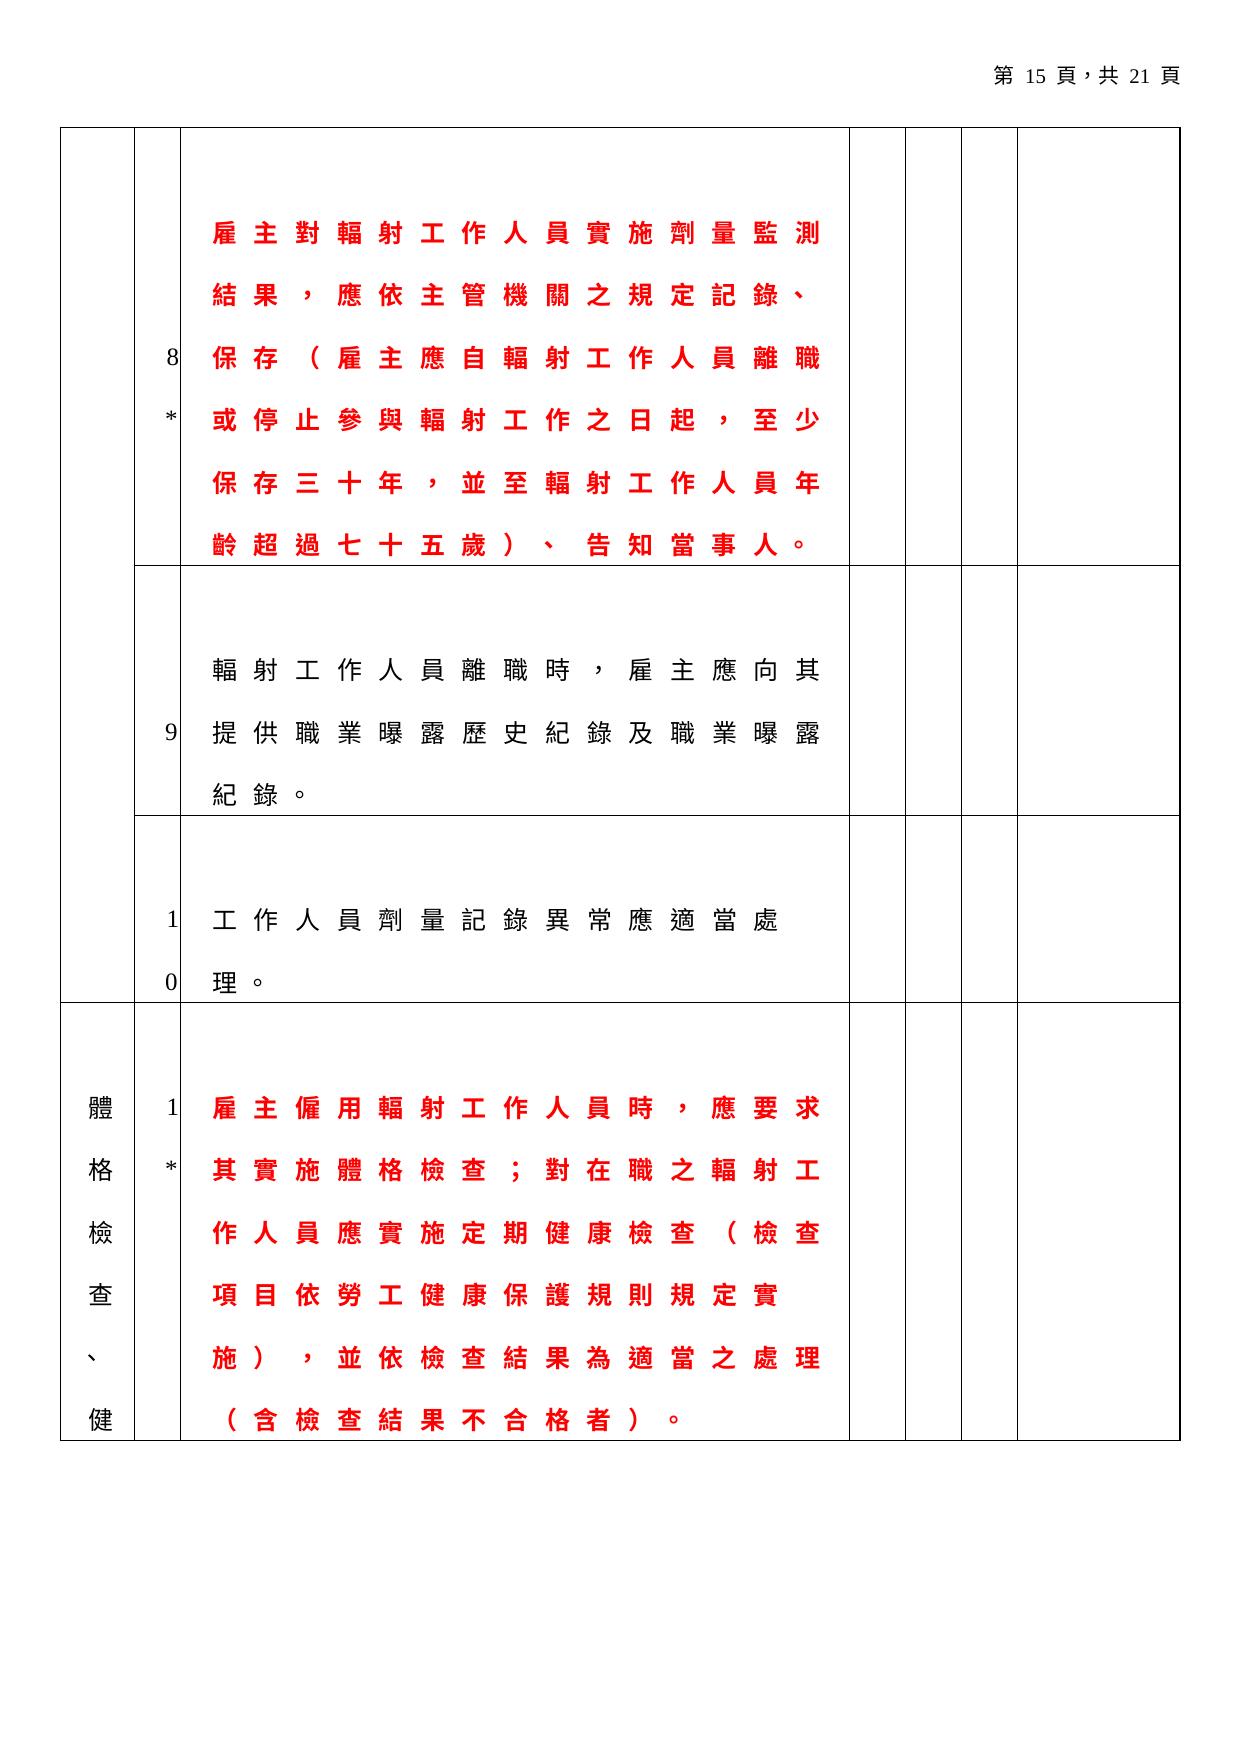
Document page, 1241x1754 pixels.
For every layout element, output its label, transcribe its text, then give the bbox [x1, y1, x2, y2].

table_cell [906, 1003, 961, 1439]
table_cell [906, 566, 961, 814]
table_cell 輻射工作人員離職時，雇主應向其提供職業曝露歷史紀錄及職業曝露紀錄。 [181, 566, 849, 814]
table_cell 雇主僱用輻射工作人員時，應要求其實施體格檢查；對在職之輻射工作人員應實施定期健康檢查（檢查項目依勞工健康保護規則規定實施），並依檢查結果為適當之處理（含檢查結果不合格者）。 [181, 1003, 849, 1439]
table_cell [1018, 128, 1179, 564]
table_cell [962, 128, 1017, 564]
table_cell [906, 128, 961, 564]
table_cell [1018, 816, 1179, 1002]
table_cell 10 [135, 816, 180, 1002]
table_cell [962, 1003, 1017, 1439]
table_cell [1018, 1003, 1179, 1439]
table_cell 1* [135, 1003, 180, 1439]
table_cell [906, 816, 961, 1002]
table_cell 雇主對輻射工作人員實施劑量監測結果，應依主管機關之規定記錄、保存（雇主應自輻射工作人員離職或停止參與輻射工作之日起，至少保存三十年，並至輻射工作人員年齡超過七十五歲）、告知當事人。 [181, 128, 849, 564]
table_cell 體格檢查、健 [61, 1003, 134, 1439]
table_cell [850, 566, 905, 814]
table_cell 工作人員劑量記錄異常應適當處理。 [181, 816, 849, 1002]
table_cell 9 [135, 566, 180, 814]
table_cell [1018, 566, 1179, 814]
table_cell [962, 566, 1017, 814]
table_cell [962, 816, 1017, 1002]
table_cell [850, 816, 905, 1002]
table_cell [61, 128, 134, 1002]
table_cell 8* [135, 128, 180, 564]
table_cell [850, 1003, 905, 1439]
table_cell [850, 128, 905, 564]
